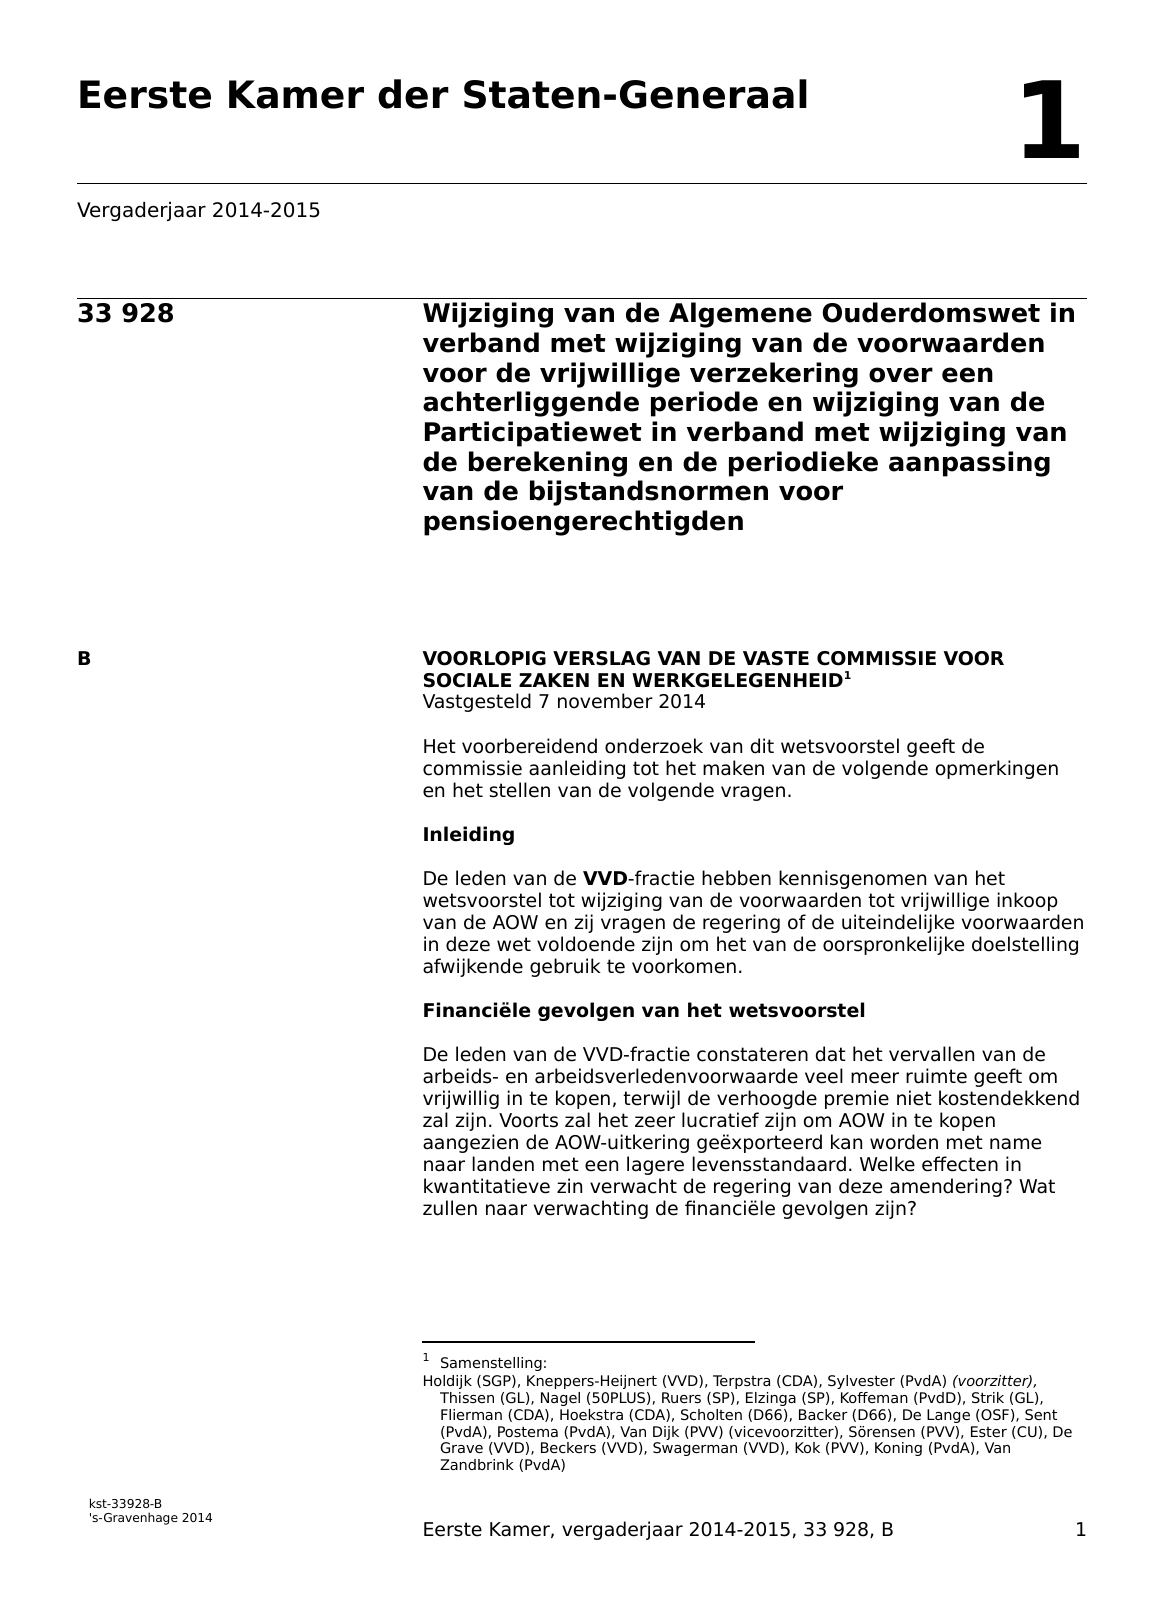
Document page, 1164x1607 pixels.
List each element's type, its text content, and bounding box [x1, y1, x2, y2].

text Samenstelling: [422, 1351, 1087, 1373]
subtitle B VOORLOPIG VERSLAG VAN DE VASTE COMMISSIE VOOR SOCIALE ZAKEN EN WERKGELEGENHEID [77, 647, 1087, 691]
subtitle 33 928 Wijziging van de Algemene Ouderdomswet in verband met wijziging van de voorwaarden voor de vrijwillige verzekering over een achterliggende periode en wijziging van de Participatiewet in verband met wijziging van de berekening en de periodieke aanpassing van de bijstandsnormen voor pensioengerechtigden [77, 299, 1087, 536]
text kst-33928-B [88, 1497, 323, 1511]
text De leden van de VVD-fractie constateren dat het vervallen van de arbeids- en arbeidsverledenvoorwaarde veel meer ruimte geeft om vrijwillig in te kopen, terwijl de verhoogde premie niet kostendekkend zal zijn. Voorts zal het zeer lucratief zijn om AOW in te kopen aangezien de AOW-uitkering geëxporteerd kan worden met name naar landen met een lagere levensstandaard. Welke effecten in kwantitatieve zin verwacht de regering van deze amendering? Wat zullen naar verwachting de financiële gevolgen zijn? [422, 1044, 1087, 1220]
text Het voorbereidend onderzoek van dit wetsvoorstel geeft de commissie aanleiding tot het maken van de volgende opmerkingen en het stellen van de volgende vragen. [422, 736, 1087, 802]
text Vastgesteld 7 november 2014 [422, 691, 1087, 713]
text Holdijk (SGP), Kneppers-Heijnert (VVD), Terpstra (CDA), Sylvester (PvdA) (voorzitter), Thissen (GL), Nagel (50PLUS), Ruers (SP), Elzinga (SP), Koffeman (PvdD), Strik (GL), Flierman (CDA), Hoekstra (CDA), Scholten (D66), Backer (D66), De Lange (OSF), Sent (PvdA), Postema (PvdA), Van Dijk (PVV) (vicevoorzitter), Sörensen (PVV), Ester (CU), De Grave (VVD), Beckers (VVD), Swagerman (VVD), Kok (PVV), Koning (PvdA), Van Zandbrink (PvdA) [422, 1373, 1087, 1474]
table_header Eerste Kamer der Staten-Generaal [77, 59, 886, 183]
table_header 1 [886, 59, 1087, 183]
subtitle Financiële gevolgen van het wetsvoorstel [422, 1000, 1087, 1022]
subtitle Inleiding [422, 824, 1087, 846]
text 's-Gravenhage 2014 [88, 1511, 323, 1525]
table_cell Vergaderjaar 2014-2015 [77, 184, 1087, 298]
text De leden van de VVD-fractie hebben kennisgenomen van het wetsvoorstel tot wijziging van de voorwaarden tot vrijwillige inkoop van de AOW en zij vragen de regering of de uiteindelijke voorwaarden in deze wet voldoende zijn om het van de oorspronkelijke doelstelling afwijkende gebruik te voorkomen. [422, 868, 1087, 978]
